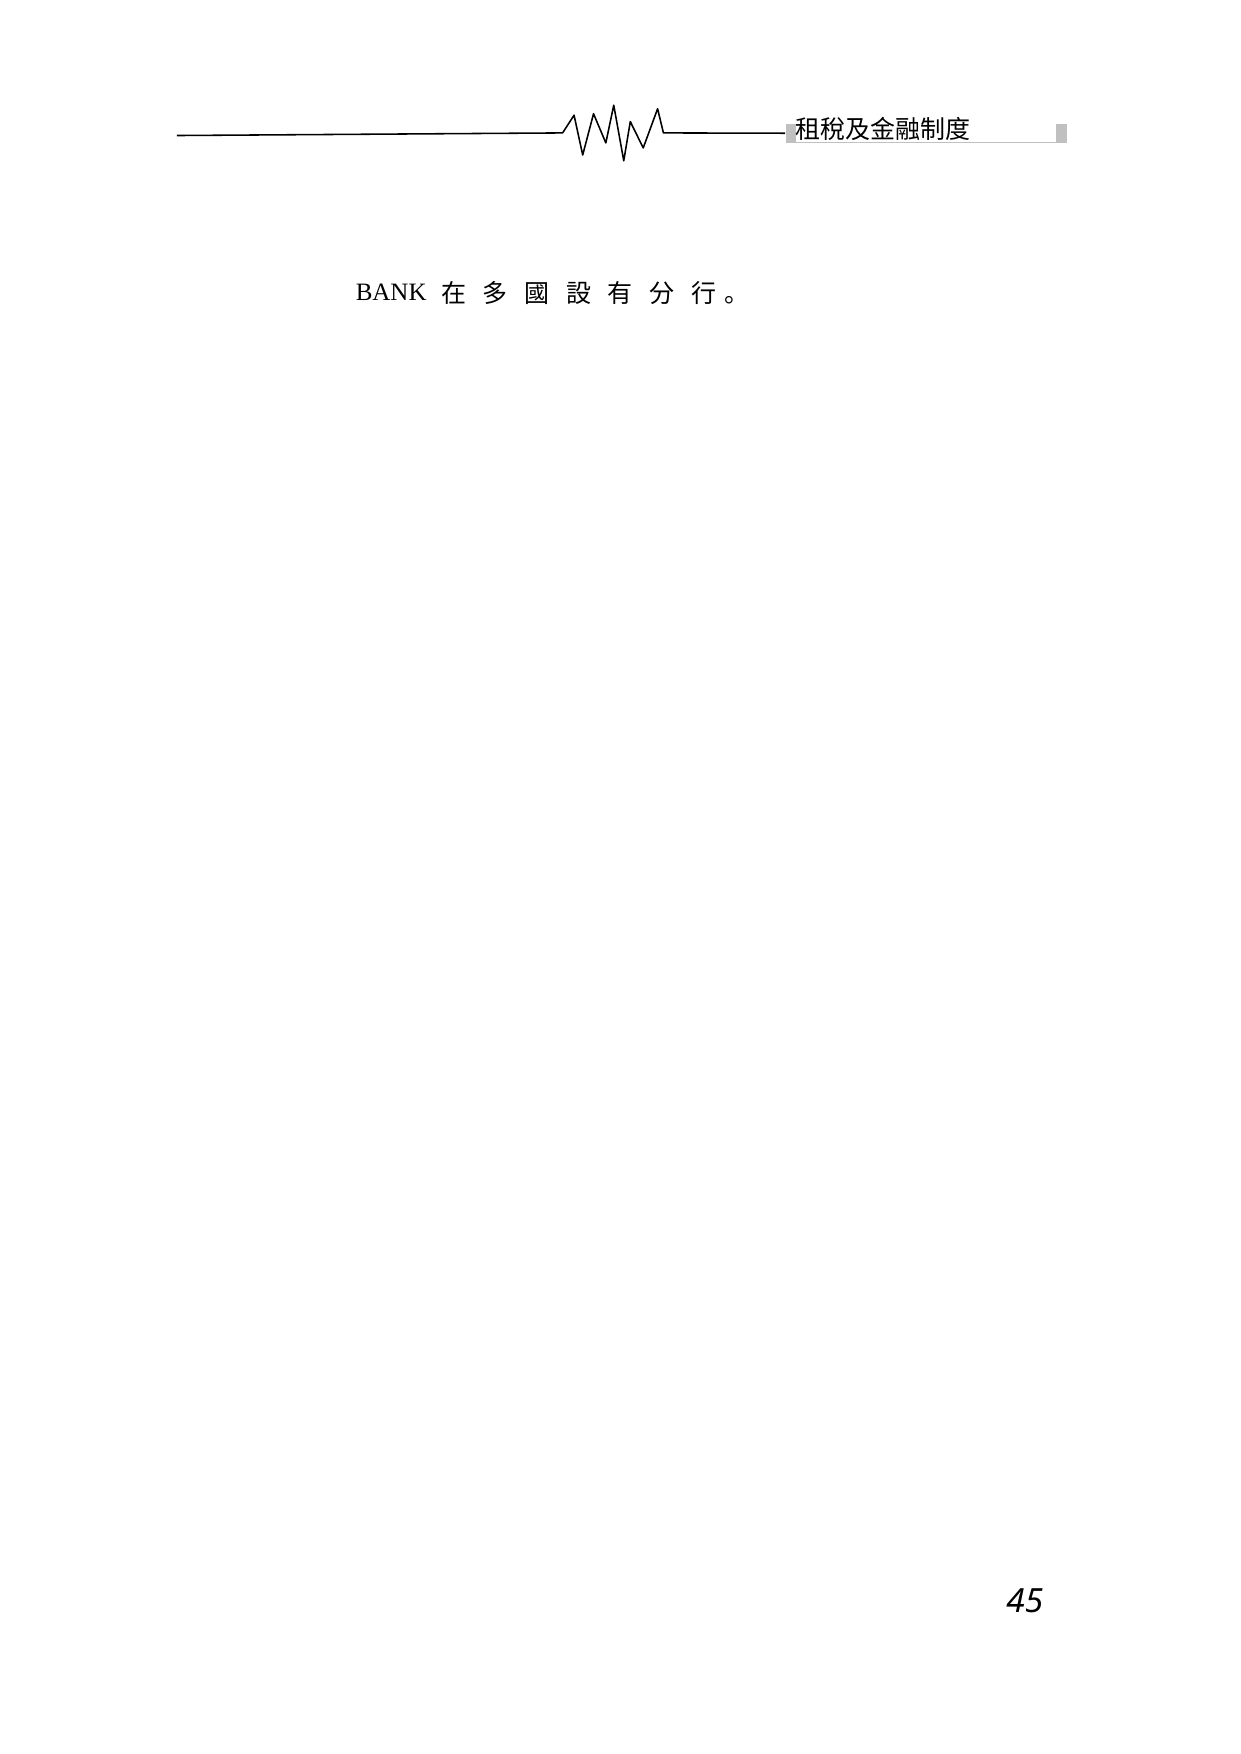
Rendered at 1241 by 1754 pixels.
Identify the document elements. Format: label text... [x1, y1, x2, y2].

text BANK在多國設有分行。 [281, 250, 1058, 313]
